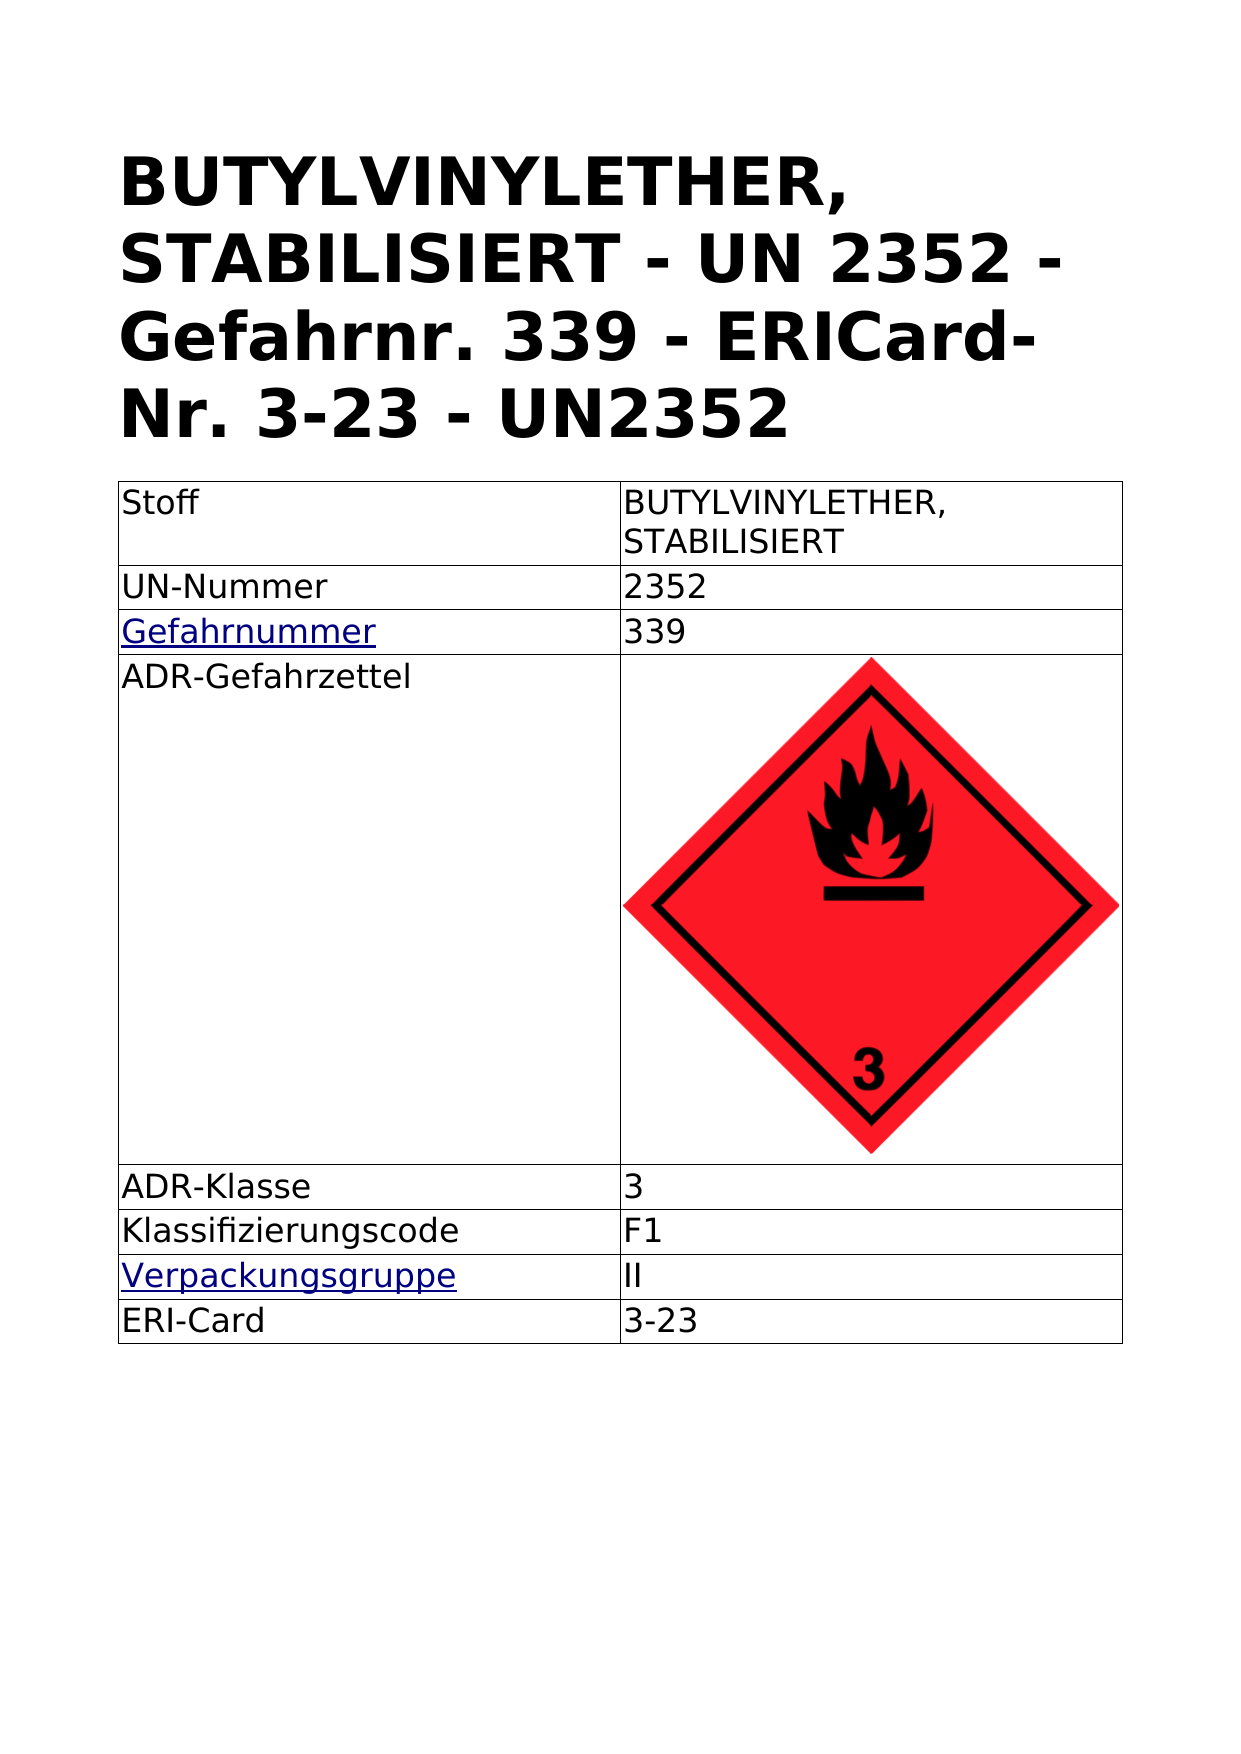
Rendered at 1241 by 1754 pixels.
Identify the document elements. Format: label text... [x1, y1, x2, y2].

table_cell ERI-Card [119, 1300, 620, 1343]
table_cell 339 [621, 610, 1122, 654]
table_cell Klassifizierungscode [119, 1210, 620, 1254]
table_header Stoff [119, 482, 620, 564]
table_cell ADR-Gefahrzettel [119, 655, 620, 1164]
table_cell F1 [621, 1210, 1122, 1254]
table_cell UN-Nummer [119, 566, 620, 609]
table_cell 3-23 [621, 1300, 1122, 1343]
table_cell II [621, 1255, 1122, 1298]
table_cell 2352 [621, 566, 1122, 609]
picture [622, 657, 1120, 1154]
table_header BUTYLVINYLETHER, STABILISIERT [621, 482, 1122, 564]
subtitle BUTYLVINYLETHER, STABILISIERT - UN 2352 - Gefahrnr. 339 - ERICard-Nr. 3-23 - UN2352 [118, 143, 1122, 453]
table_cell Verpackungsgruppe [119, 1255, 620, 1298]
table_cell [621, 655, 1122, 1164]
table_cell Gefahrnummer [119, 610, 620, 654]
table_cell ADR-Klasse [119, 1165, 620, 1209]
table_cell 3 [621, 1165, 1122, 1209]
